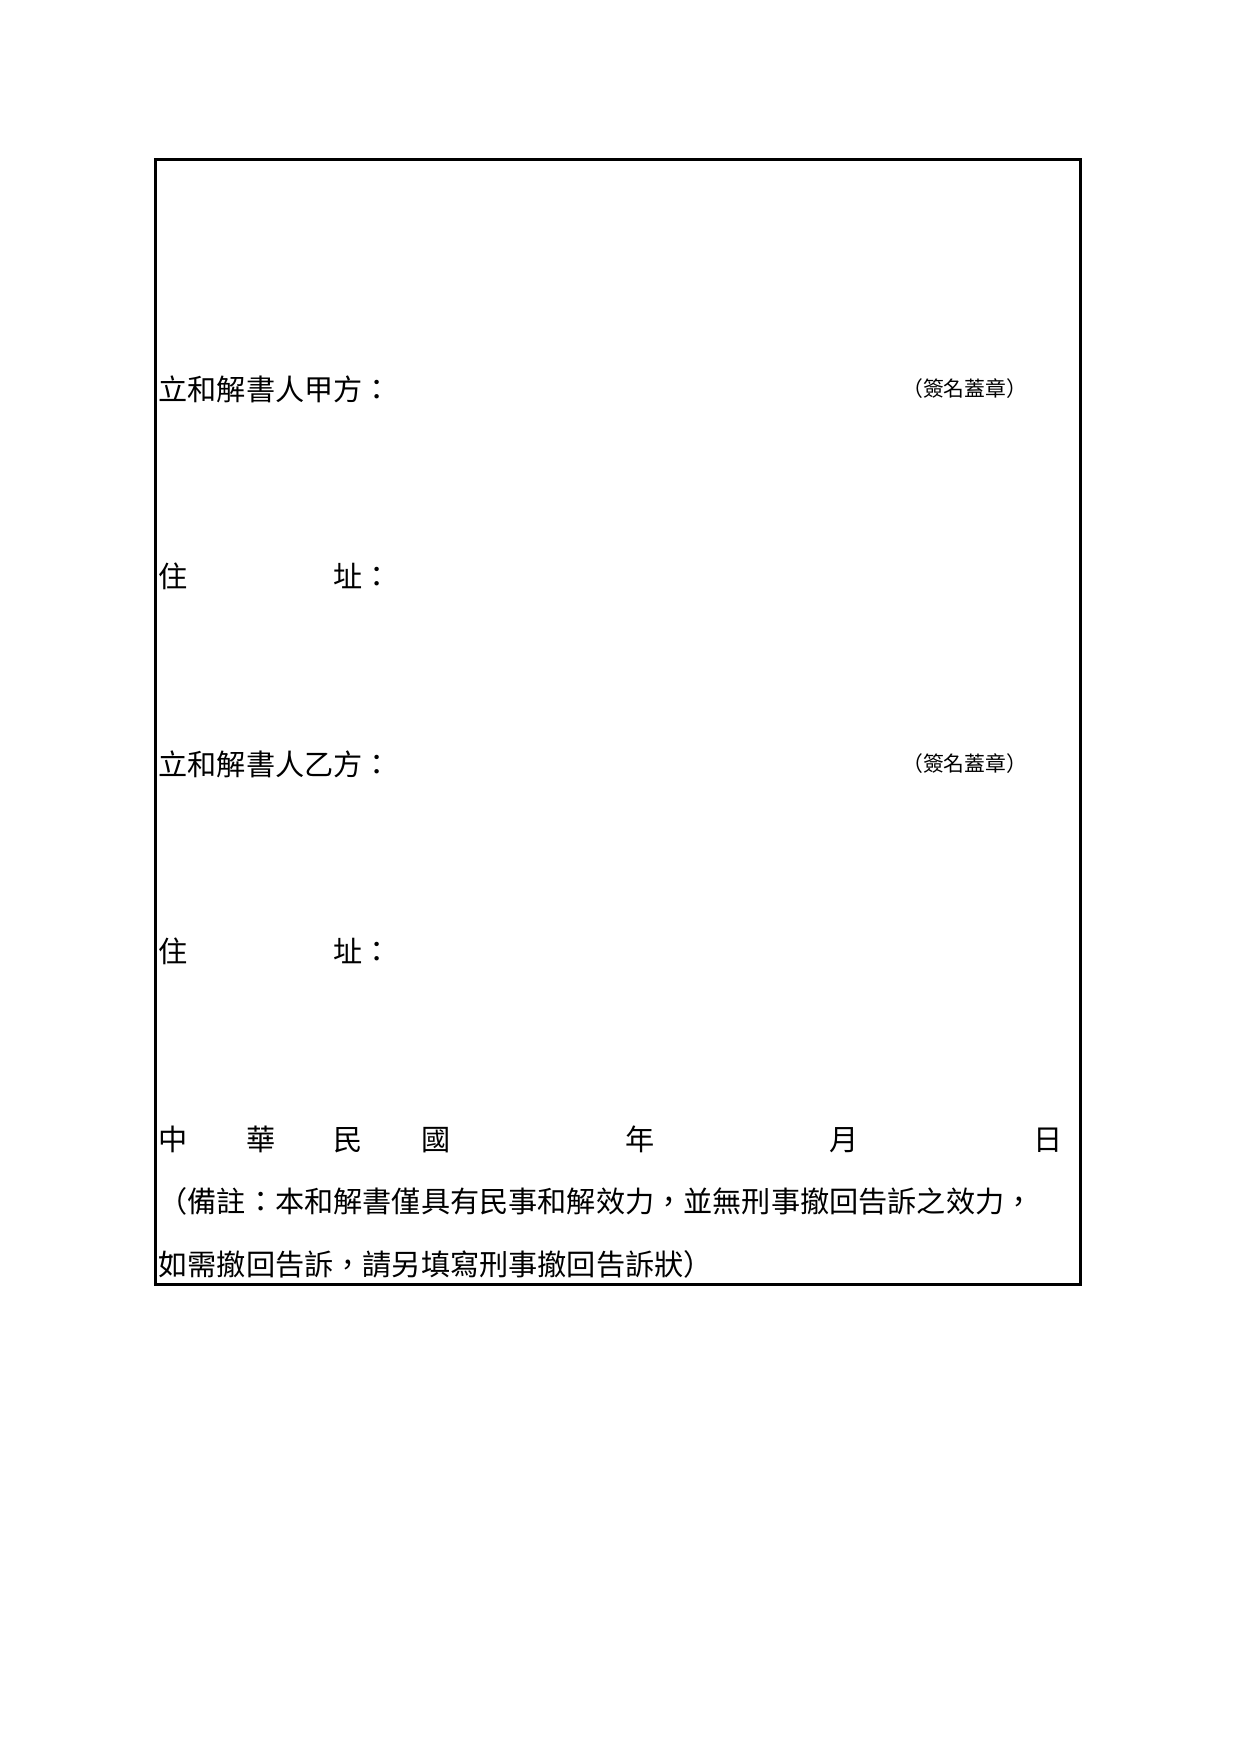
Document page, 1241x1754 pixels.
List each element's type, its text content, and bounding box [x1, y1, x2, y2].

table_header 立和解書人甲方： （簽名蓋章） 住 址： 立和解書人乙方： （簽名蓋章） 住 址： 中 華 民 國 年 月 日 （備註：本和解書僅具有民事和解效力，並無刑事撤回告訴之效力， 如需撤回告訴，請另填寫刑事撤回告訴狀） [157, 161, 1079, 1283]
